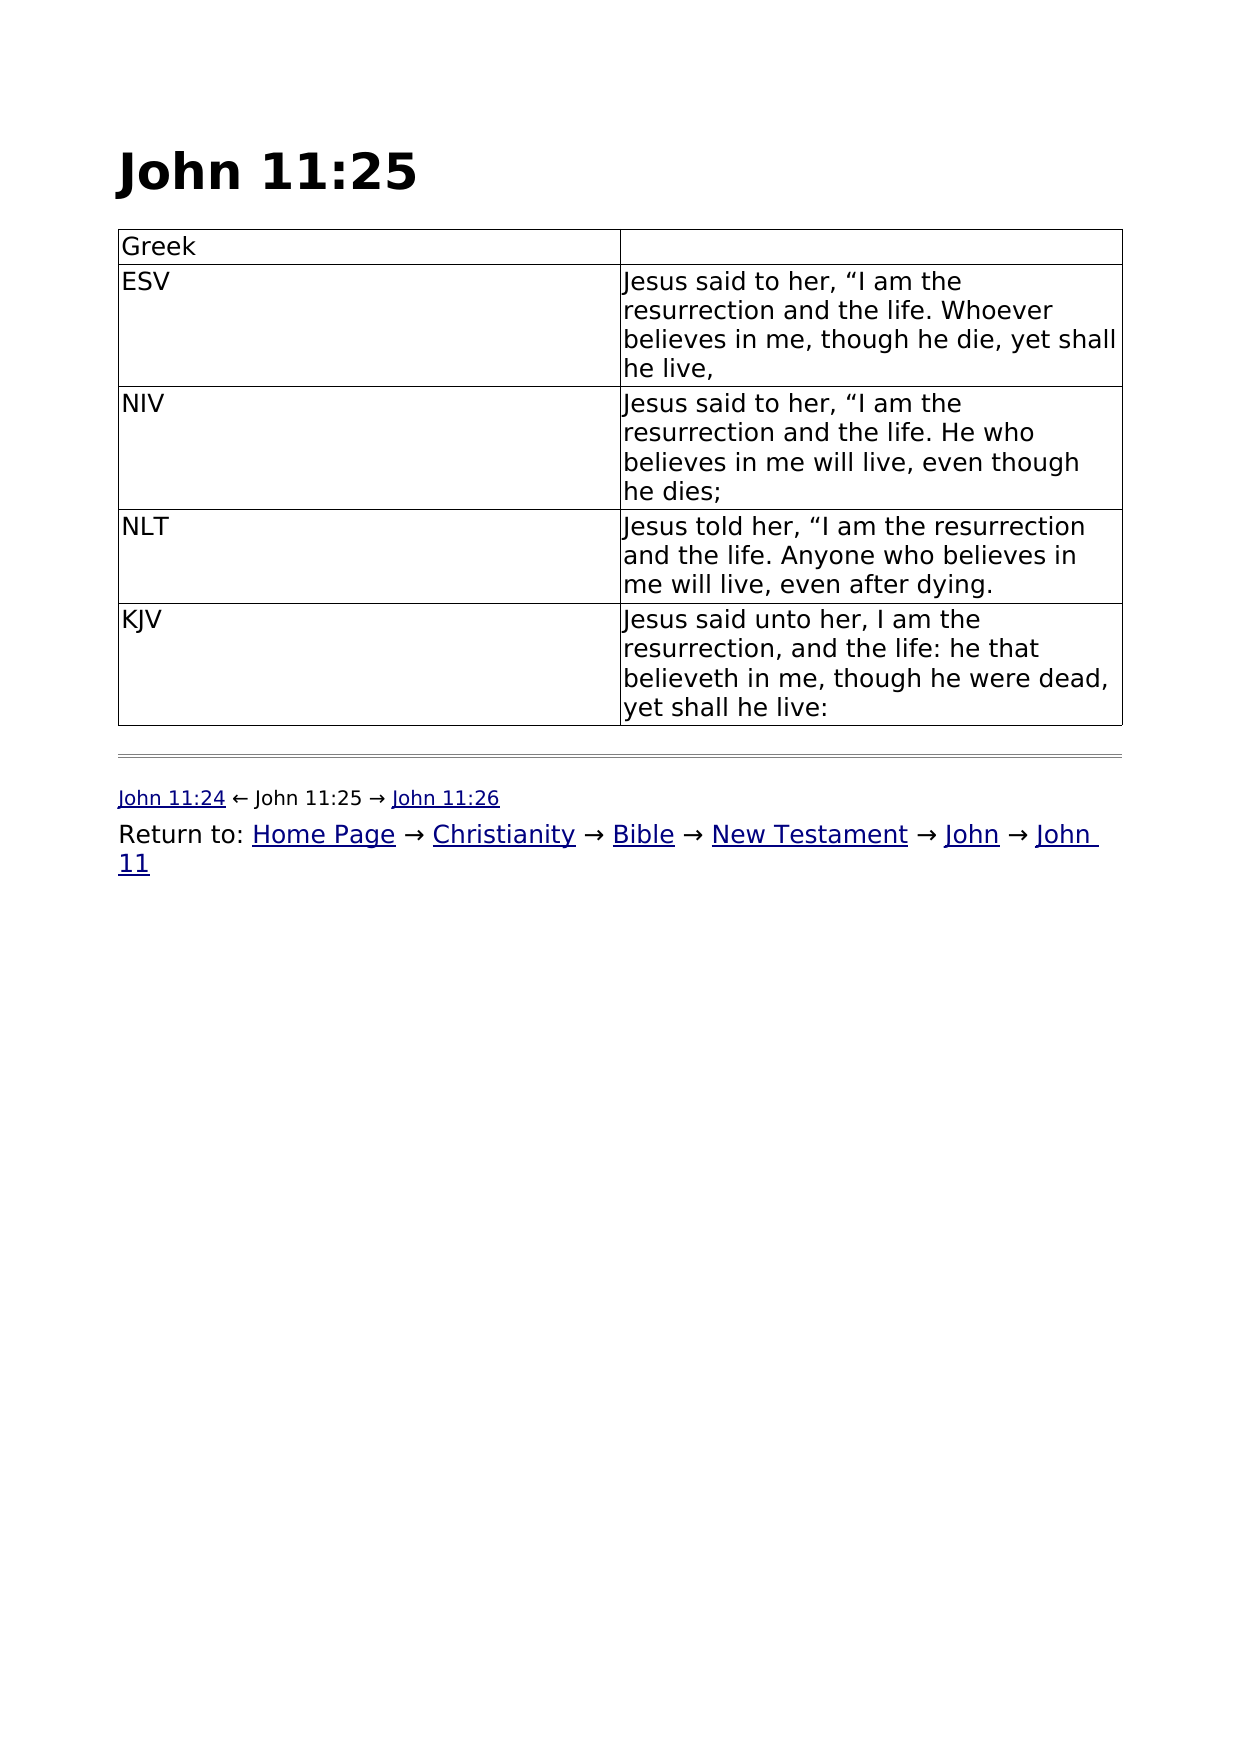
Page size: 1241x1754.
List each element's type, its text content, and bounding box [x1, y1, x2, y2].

table_cell ESV [119, 265, 620, 386]
table_cell Jesus said to her, “I am the resurrection and the life. He who believes in me will live, even though he dies; [621, 387, 1122, 509]
text John 11:24 ← John 11:25 → John 11:26 [118, 786, 1122, 820]
table_cell Jesus said unto her, I am the resurrection, and the life: he that believeth in me, though he were dead, yet shall he live: [621, 604, 1122, 725]
table_cell KJV [119, 604, 620, 725]
subtitle John 11:25 [118, 143, 1122, 201]
table_header Greek [119, 230, 620, 264]
table_cell NIV [119, 387, 620, 509]
text Return to: Home Page → Christianity → Bible → New Testament → John → John 11 [118, 820, 1122, 879]
table_cell NLT [119, 510, 620, 602]
table_header [621, 230, 1122, 264]
table_cell Jesus said to her, “I am the resurrection and the life. Whoever believes in me, though he die, yet shall he live, [621, 265, 1122, 386]
table_cell Jesus told her, “I am the resurrection and the life. Anyone who believes in me will live, even after dying. [621, 510, 1122, 602]
